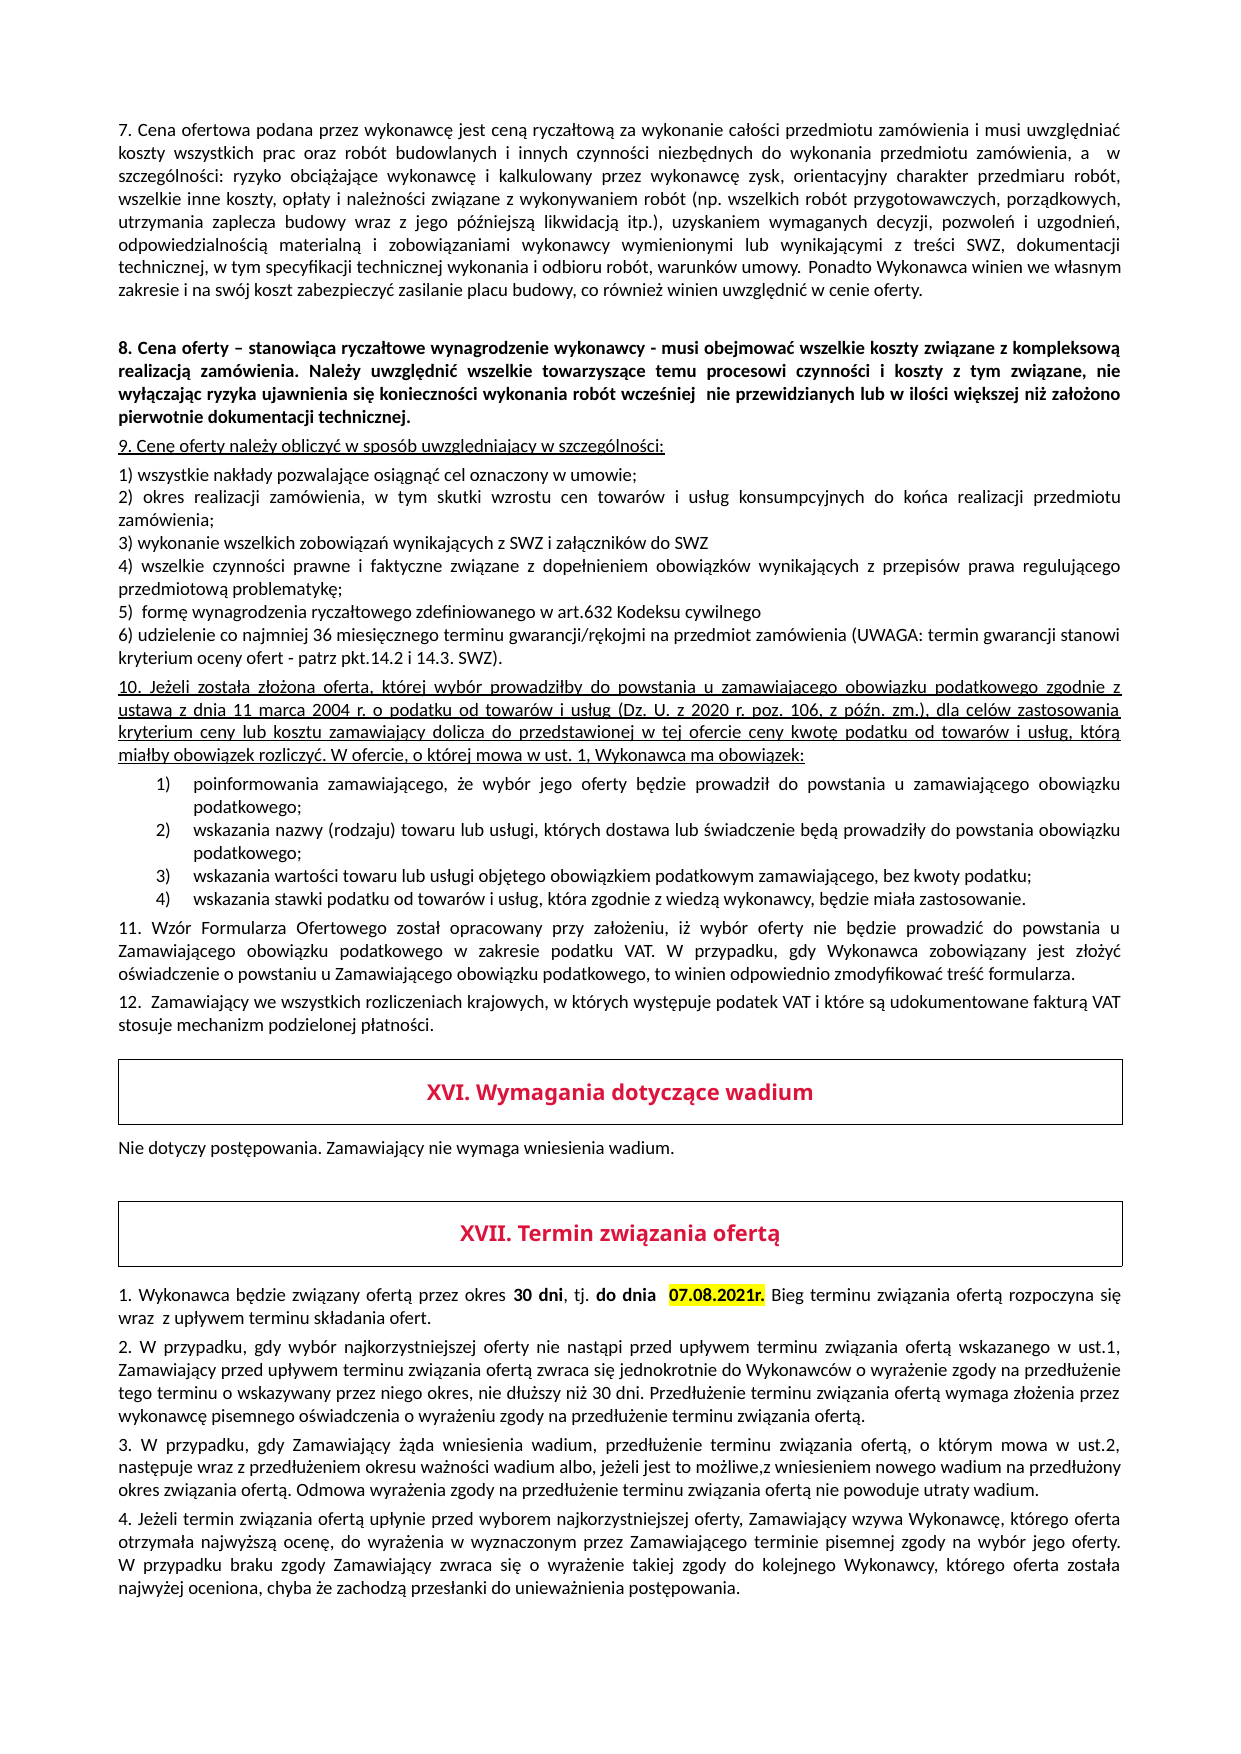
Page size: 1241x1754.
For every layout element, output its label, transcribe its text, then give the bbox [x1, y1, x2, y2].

text 1. Wykonawca będzie związany ofertą przez okres 30 dni, tj. do dnia 07.08.2021r. Bieg terminu związania ofertą rozpoczyna się wraz z upływem terminu składania ofert. [118, 1283, 1122, 1329]
table_header XVI. Wymagania dotyczące wadium [119, 1060, 1122, 1124]
text 2) okres realizacji zamówienia, w tym skutki wzrostu cen towarów i usług konsumpcyjnych do końca realizacji przedmiotu zamówienia; [118, 486, 1122, 531]
table_header XVII. Termin związania ofertą [119, 1202, 1122, 1266]
text 5) formę wynagrodzenia ryczałtowego zdefiniowanego w art.632 Kodeksu cywilnego [118, 600, 1122, 623]
text 2. W przypadku, gdy wybór najkorzystniejszej oferty nie nastąpi przed upływem terminu związania ofertą wskazanego w ust.1, Zamawiający przed upływem terminu związania ofertą zwraca się jednokrotnie do Wykonawców o wyrażenie zgody na przedłużenie tego terminu o wskazywany przez niego okres, nie dłuższy niż 30 dni. Przedłużenie terminu związania ofertą wymaga złożenia przez wykonawcę pisemnego oświadczenia o wyrażeniu zgody na przedłużenie terminu związania ofertą. [118, 1335, 1122, 1427]
list wskazania nazwy (rodzaju) towaru lub usługi, których dostawa lub świadczenie będą prowadziły do powstania obowiązku podatkowego; [156, 818, 1122, 864]
text 6) udzielenie co najmniej 36 miesięcznego terminu gwarancji/rękojmi na przedmiot zamówienia (UWAGA: termin gwarancji stanowi kryterium oceny ofert - patrz pkt.14.2 i 14.3. SWZ). [118, 623, 1122, 669]
text 9. Cenę oferty należy obliczyć w sposób uwzględniający w szczególności: [118, 434, 1122, 457]
text 3. W przypadku, gdy Zamawiający żąda wniesienia wadium, przedłużenie terminu związania ofertą, o którym mowa w ust.2, następuje wraz z przedłużeniem okresu ważności wadium albo, jeżeli jest to możliwe,z wniesieniem nowego wadium na przedłużony okres związania ofertą. Odmowa wyrażenia zgody na przedłużenie terminu związania ofertą nie powoduje utraty wadium. [118, 1433, 1122, 1502]
list wskazania stawki podatku od towarów i usług, która zgodnie z wiedzą wykonawcy, będzie miała zastosowanie. [156, 887, 1122, 910]
text 1) wszystkie nakłady pozwalające osiągnąć cel oznaczony w umowie; [118, 463, 1122, 486]
text 10. Jeżeli została złożona oferta, której wybór prowadziłby do powstania u zamawiającego obowiązku podatkowego zgodnie z [118, 675, 1122, 694]
text 4. Jeżeli termin związania ofertą upłynie przed wyborem najkorzystniejszej oferty, Zamawiający wzywa Wykonawcę, którego oferta otrzymała najwyższą ocenę, do wyrażenia w wyznaczonym przez Zamawiającego terminie pisemnej zgody na wybór jego oferty. W przypadku braku zgody Zamawiający zwraca się o wyrażenie takiej zgody do kolejnego Wykonawcy, którego oferta została najwyżej oceniona, chyba że zachodzą przesłanki do unieważnienia postępowania. [118, 1507, 1122, 1599]
list wskazania wartości towaru lub usługi objętego obowiązkiem podatkowym zamawiającego, bez kwoty podatku; [156, 864, 1122, 887]
list poinformowania zamawiającego, że wybór jego oferty będzie prowadził do powstania u zamawiającego obowiązku podatkowego; [156, 772, 1122, 818]
text ustawą z dnia 11 marca 2004 r. o podatku od towarów i usług (Dz. U. z 2020 r. poz. 106, z późn. zm.), dla celów zastosowania kryterium ceny lub kosztu zamawiający dolicza do przedstawionej w tej ofercie ceny kwotę podatku od towarów i usług, którą miałby obowiązek rozliczyć. W ofercie, o której mowa w ust. 1, Wykonawca ma obowiązek: [118, 696, 1122, 767]
text 8. Cena oferty – stanowiąca ryczałtowe wynagrodzenie wykonawcy - musi obejmować wszelkie koszty związane z kompleksową realizacją zamówienia. Należy uwzględnić wszelkie towarzyszące temu procesowi czynności i koszty z tym związane, nie wyłączając ryzyka ujawnienia się konieczności wykonania robót wcześniej nie przewidzianych lub w ilości większej niż założono pierwotnie dokumentacji technicznej. [118, 336, 1122, 428]
text 11. Wzór Formularza Ofertowego został opracowany przy założeniu, iż wybór oferty nie będzie prowadzić do powstania u Zamawiającego obowiązku podatkowego w zakresie podatku VAT. W przypadku, gdy Wykonawca zobowiązany jest złożyć oświadczenie o powstaniu u Zamawiającego obowiązku podatkowego, to winien odpowiednio zmodyfikować treść formularza. [118, 916, 1122, 985]
text Nie dotyczy postępowania. Zamawiający nie wymaga wniesienia wadium. [118, 1136, 1122, 1159]
text 7. Cena ofertowa podana przez wykonawcę jest ceną ryczałtową za wykonanie całości przedmiotu zamówienia i musi uwzględniać koszty wszystkich prac oraz robót budowlanych i innych czynności niezbędnych do wykonania przedmiotu zamówienia, a w szczególności: ryzyko obciążające wykonawcę i kalkulowany przez wykonawcę zysk, orientacyjny charakter przedmiaru robót, wszelkie inne koszty, opłaty i należności związane z wykonywaniem robót (np. wszelkich robót przygotowawczych, porządkowych, utrzymania zaplecza budowy wraz z jego późniejszą likwidacją itp.), uzyskaniem wymaganych decyzji, pozwoleń i uzgodnień, odpowiedzialnością materialną i zobowiązaniami wykonawcy wymienionymi lub wynikającymi z treści SWZ, dokumentacji technicznej, w tym specyfikacji technicznej wykonania i odbioru robót, warunków umowy. Ponadto Wykonawca winien we własnym zakresie i na swój koszt zabezpieczyć zasilanie placu budowy, co również winien uwzględnić w cenie oferty. [118, 118, 1122, 301]
text 3) wykonanie wszelkich zobowiązań wynikających z SWZ i załączników do SWZ [118, 531, 1122, 554]
text 4) wszelkie czynności prawne i faktyczne związane z dopełnieniem obowiązków wynikających z przepisów prawa regulującego przedmiotową problematykę; [118, 554, 1122, 600]
text 12. Zamawiający we wszystkich rozliczeniach krajowych, w których występuje podatek VAT i które są udokumentowane fakturą VAT stosuje mechanizm podzielonej płatności. [118, 991, 1122, 1036]
